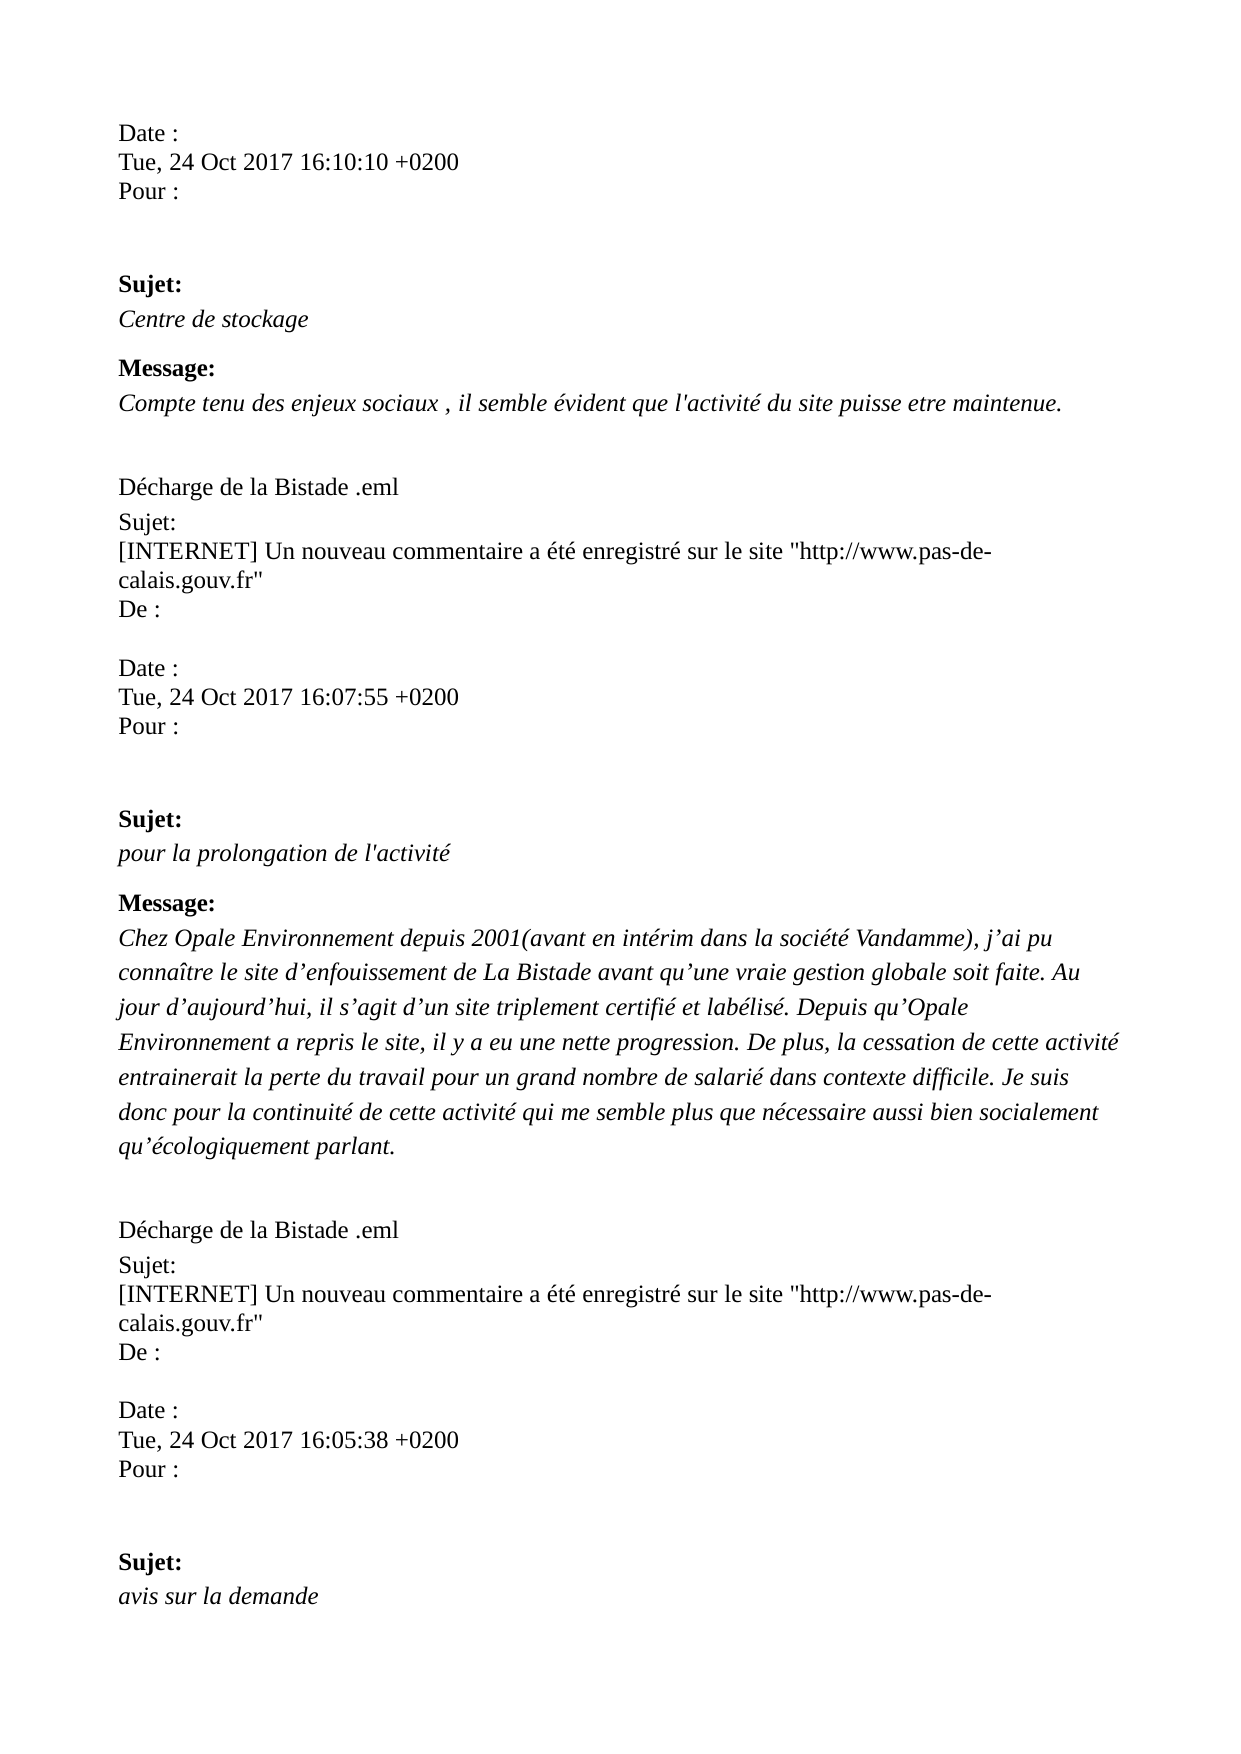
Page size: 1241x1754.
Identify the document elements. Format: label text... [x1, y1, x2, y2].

text Sujet: pour la prolongation de l'activité [118, 803, 1122, 867]
text Sujet: avis sur la demande [118, 1546, 1122, 1610]
table_cell De : [118, 1337, 1122, 1395]
text Décharge de la Bistade .eml [118, 1181, 1122, 1244]
table_cell Date : Tue, 24 Oct 2017 16:10:10 +0200 [118, 118, 1122, 176]
table_cell De : [118, 594, 1122, 652]
table_cell Date : Tue, 24 Oct 2017 16:05:38 +0200 [118, 1395, 1122, 1453]
text Sujet: Centre de stockage [118, 269, 1122, 333]
text Message: Chez Opale Environnement depuis 2001(avant en intérim dans la société Vandamme), j’ai pu connaître le site d’enfouissement de La Bistade avant qu’une vraie gestion globale soit faite. Au jour d’aujourd’hui, il s’agit d’un site triplement certifié et labélisé. Depuis qu’Opale Environnement a repris le site, il y a eu une nette progression. De plus, la cessation de cette activité entrainerait la perte du travail pour un grand nombre de salarié dans contexte difficile. Je suis donc pour la continuité de cette activité qui me semble plus que nécessaire aussi bien socialement qu’écologiquement parlant. [118, 888, 1122, 1160]
table_header Pour : [118, 711, 1122, 769]
table_cell Date : Tue, 24 Oct 2017 16:07:55 +0200 [118, 653, 1122, 711]
table_header Pour : [118, 176, 1122, 234]
table_header Sujet: [INTERNET] Un nouveau commentaire a été enregistré sur le site "http://www.pas-de-calais.gouv.fr" [118, 1250, 1122, 1337]
text Message: Compte tenu des enjeux sociaux , il semble évident que l'activité du site puisse etre maintenue. [118, 353, 1122, 417]
text Décharge de la Bistade .eml [118, 437, 1122, 501]
table_header Pour : [118, 1454, 1122, 1512]
table_header Sujet: [INTERNET] Un nouveau commentaire a été enregistré sur le site "http://www.pas-de-calais.gouv.fr" [118, 507, 1122, 594]
